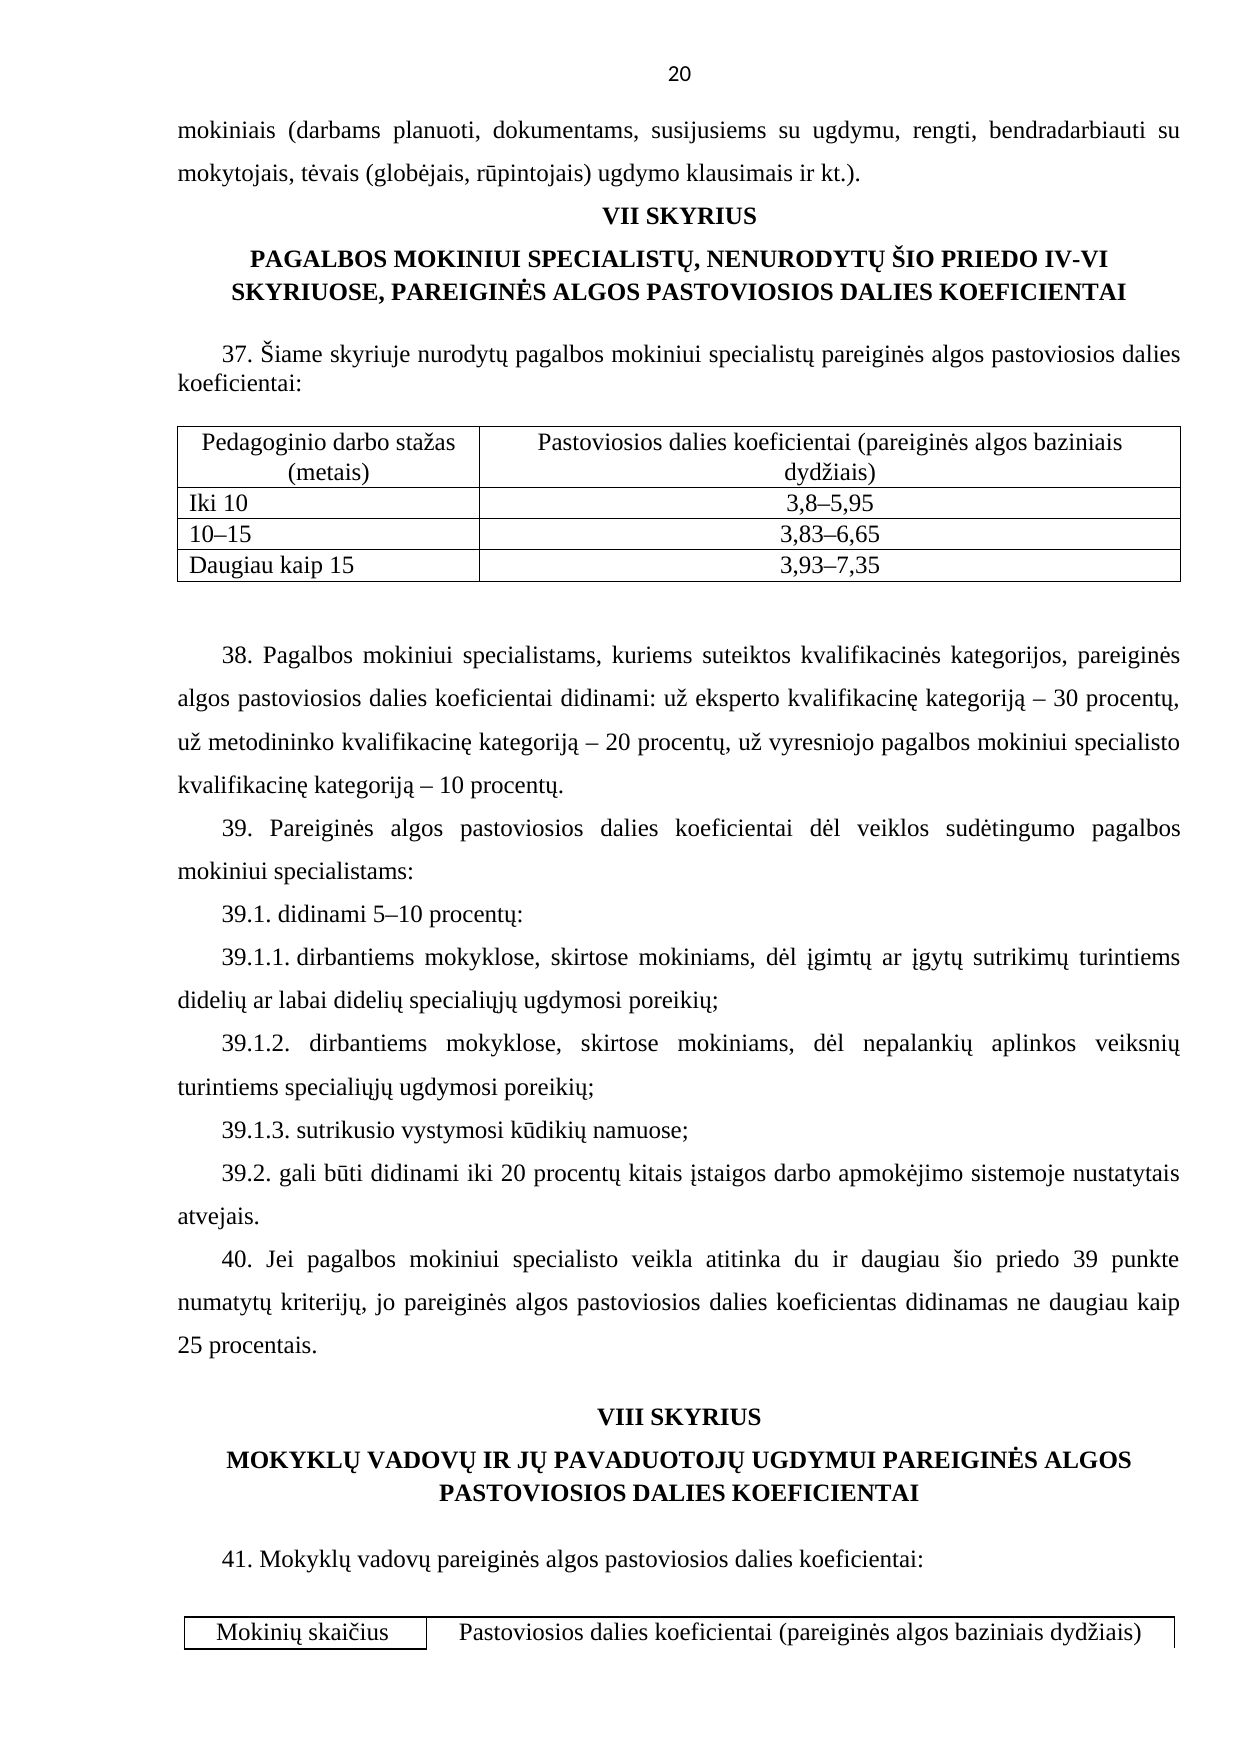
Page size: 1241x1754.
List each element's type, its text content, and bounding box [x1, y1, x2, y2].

text 39.2. gali būti didinami iki 20 procentų kitais įstaigos darbo apmokėjimo sistemoje nustatytais atvejais. [177, 1158, 1181, 1230]
text VIII SKYRIUS [177, 1402, 1181, 1431]
text MOKYKLŲ VADOVŲ IR JŲ PAVADUOTOJŲ UGDYMUI PAREIGINĖS ALGOS PASTOVIOSIOS DALIES KOEFICIENTAI [177, 1445, 1181, 1507]
text PAGALBOS MOKINIUI SPECIALISTŲ, NENURODYTŲ ŠIO PRIEDO IV-VI SKYRIUOSE, PAREIGINĖS ALGOS PASTOVIOSIOS DALIES KOEFICIENTAI [177, 244, 1181, 306]
text 39.1.2. dirbantiems mokyklose, skirtose mokiniams, dėl nepalankių aplinkos veiksnių turintiems specialiųjų ugdymosi poreikių; [177, 1028, 1181, 1100]
table_header Pedagoginio darbo stažas (metais) [178, 427, 479, 487]
text 39.1. didinami 5–10 procentų: [177, 899, 1181, 928]
table_cell Daugiau kaip 15 [178, 550, 479, 581]
text 41. Mokyklų vadovų pareiginės algos pastoviosios dalies koeficientai: [177, 1544, 1181, 1573]
table_header Mokinių skaičius [185, 1618, 426, 1648]
table_cell Iki 10 [178, 488, 479, 518]
text 40. Jei pagalbos mokiniui specialisto veikla atitinka du ir daugiau šio priedo 39 punkte numatytų kriterijų, jo pareiginės algos pastoviosios dalies koeficientas didinamas ne daugiau kaip 25 procentais. [177, 1244, 1181, 1359]
text 37. Šiame skyriuje nurodytų pagalbos mokiniui specialistų pareiginės algos pastoviosios dalies koeficientai: [177, 339, 1181, 397]
table_cell 3,93–7,35 [480, 550, 1180, 581]
text VII SKYRIUS [177, 201, 1181, 230]
table_header Pastoviosios dalies koeficientai (pareiginės algos baziniais dydžiais) [480, 427, 1180, 487]
text 39.1.1. dirbantiems mokyklose, skirtose mokiniams, dėl įgimtų ar įgytų sutrikimų turintiems didelių ar labai didelių specialiųjų ugdymosi poreikių; [177, 942, 1181, 1014]
table_cell 3,83–6,65 [480, 519, 1180, 549]
text 38. Pagalbos mokiniui specialistams, kuriems suteiktos kvalifikacinės kategorijos, pareiginės algos pastoviosios dalies koeficientai didinami: už eksperto kvalifikacinę kategoriją – 30 procentų, už metodininko kvalifikacinę kategoriją – 20 procentų, už vyresniojo pagalbos mokiniui specialisto kvalifikacinę kategoriją – 10 procentų. [177, 640, 1181, 798]
table_cell 10–15 [178, 519, 479, 549]
table_cell 3,8–5,95 [480, 488, 1180, 518]
text 39. Pareiginės algos pastoviosios dalies koeficientai dėl veiklos sudėtingumo pagalbos mokiniui specialistams: [177, 813, 1181, 885]
text 39.1.3. sutrikusio vystymosi kūdikių namuose; [177, 1115, 1181, 1143]
table_header Pastoviosios dalies koeficientai (pareiginės algos baziniais dydžiais) [427, 1618, 1174, 1648]
text mokiniais (darbams planuoti, dokumentams, susijusiems su ugdymu, rengti, bendradarbiauti su mokytojais, tėvais (globėjais, rūpintojais) ugdymo klausimais ir kt.). [177, 115, 1181, 187]
